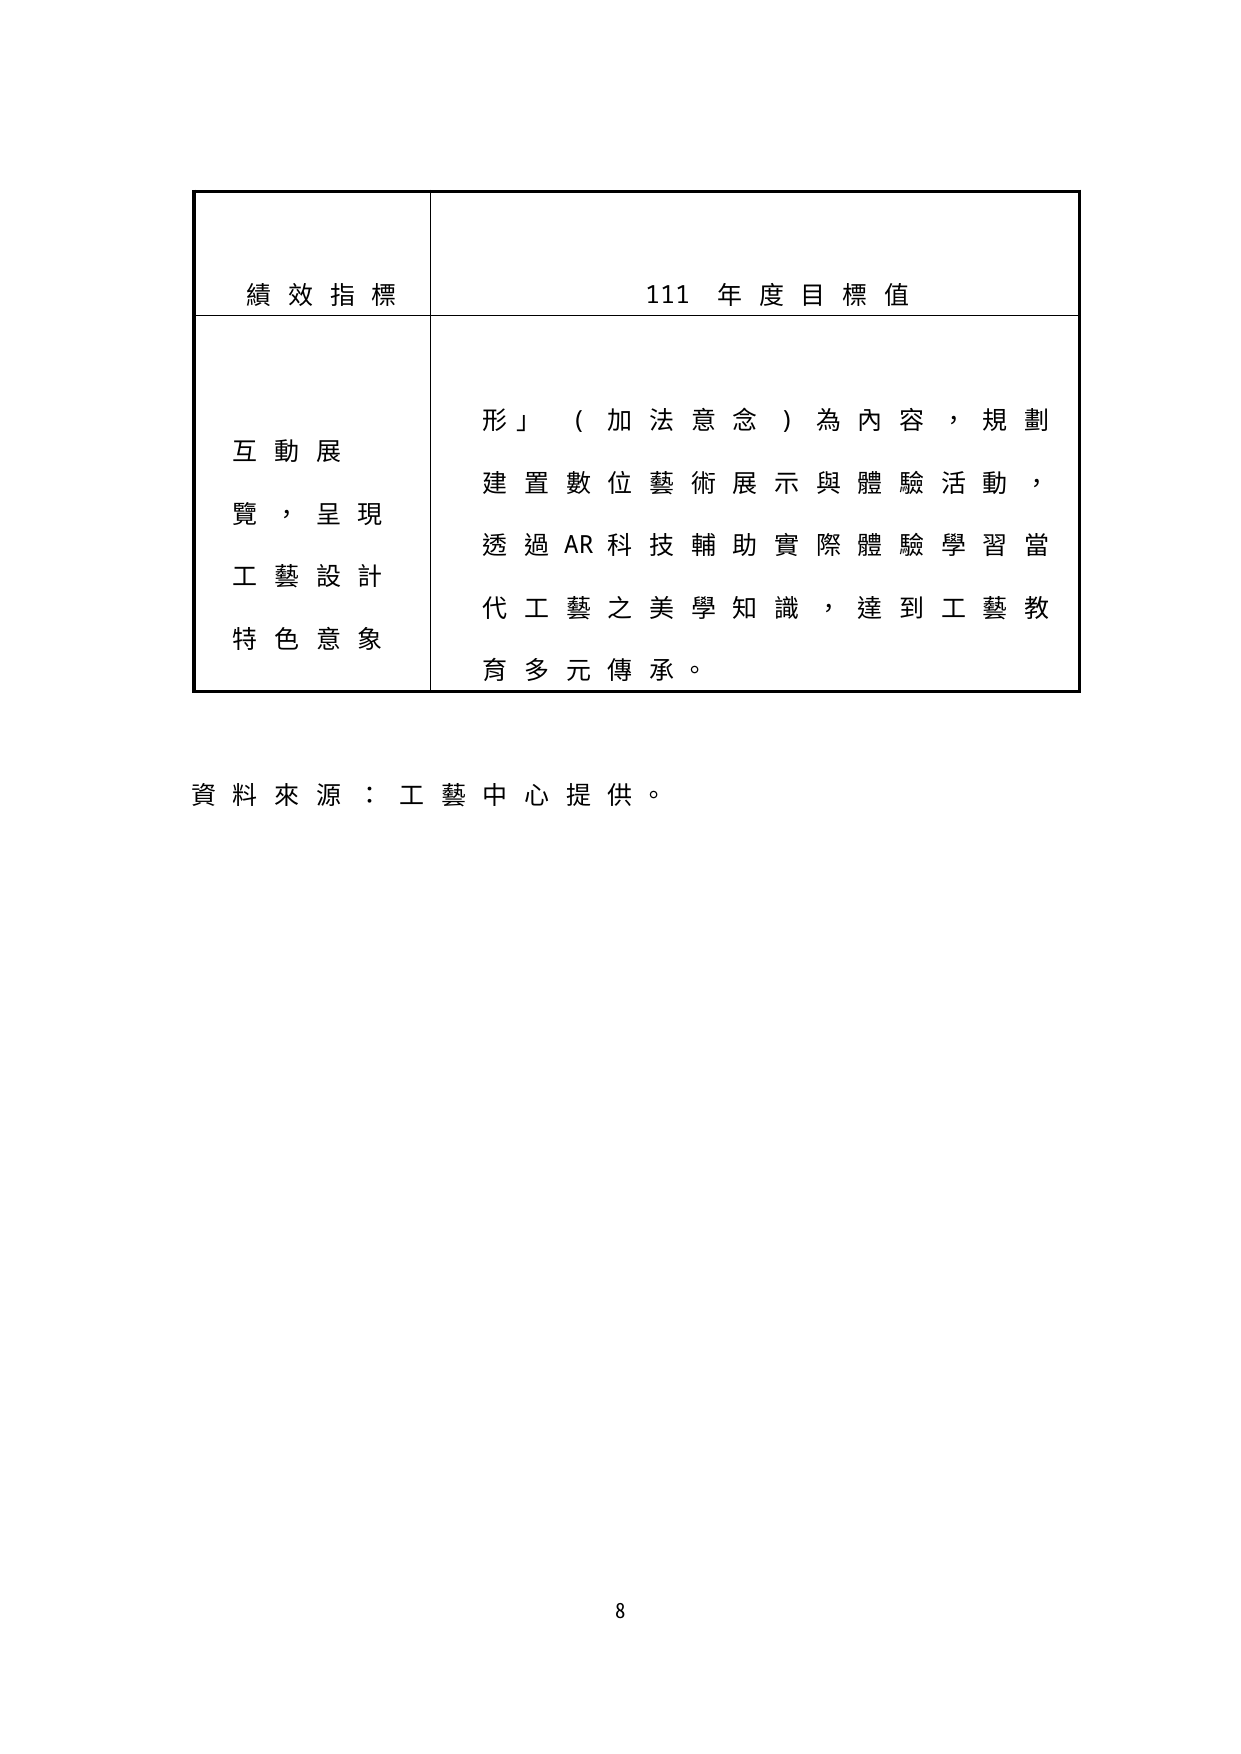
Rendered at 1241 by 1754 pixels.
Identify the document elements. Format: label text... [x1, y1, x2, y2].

table_header 績效指標 [196, 193, 430, 314]
table_cell 形」(加法意念)為內容，規劃建置數位藝術展示與體驗活動，透過AR科技輔助實際體驗學習當代工藝之美學知識，達到工藝教育多元傳承。 [431, 316, 1078, 689]
text 資料來源：工藝中心提供。 [183, 752, 1058, 814]
table_header 111年度目標值 [431, 193, 1078, 314]
table_cell 互動展覽，呈現工藝設計特色意象 [196, 316, 430, 689]
